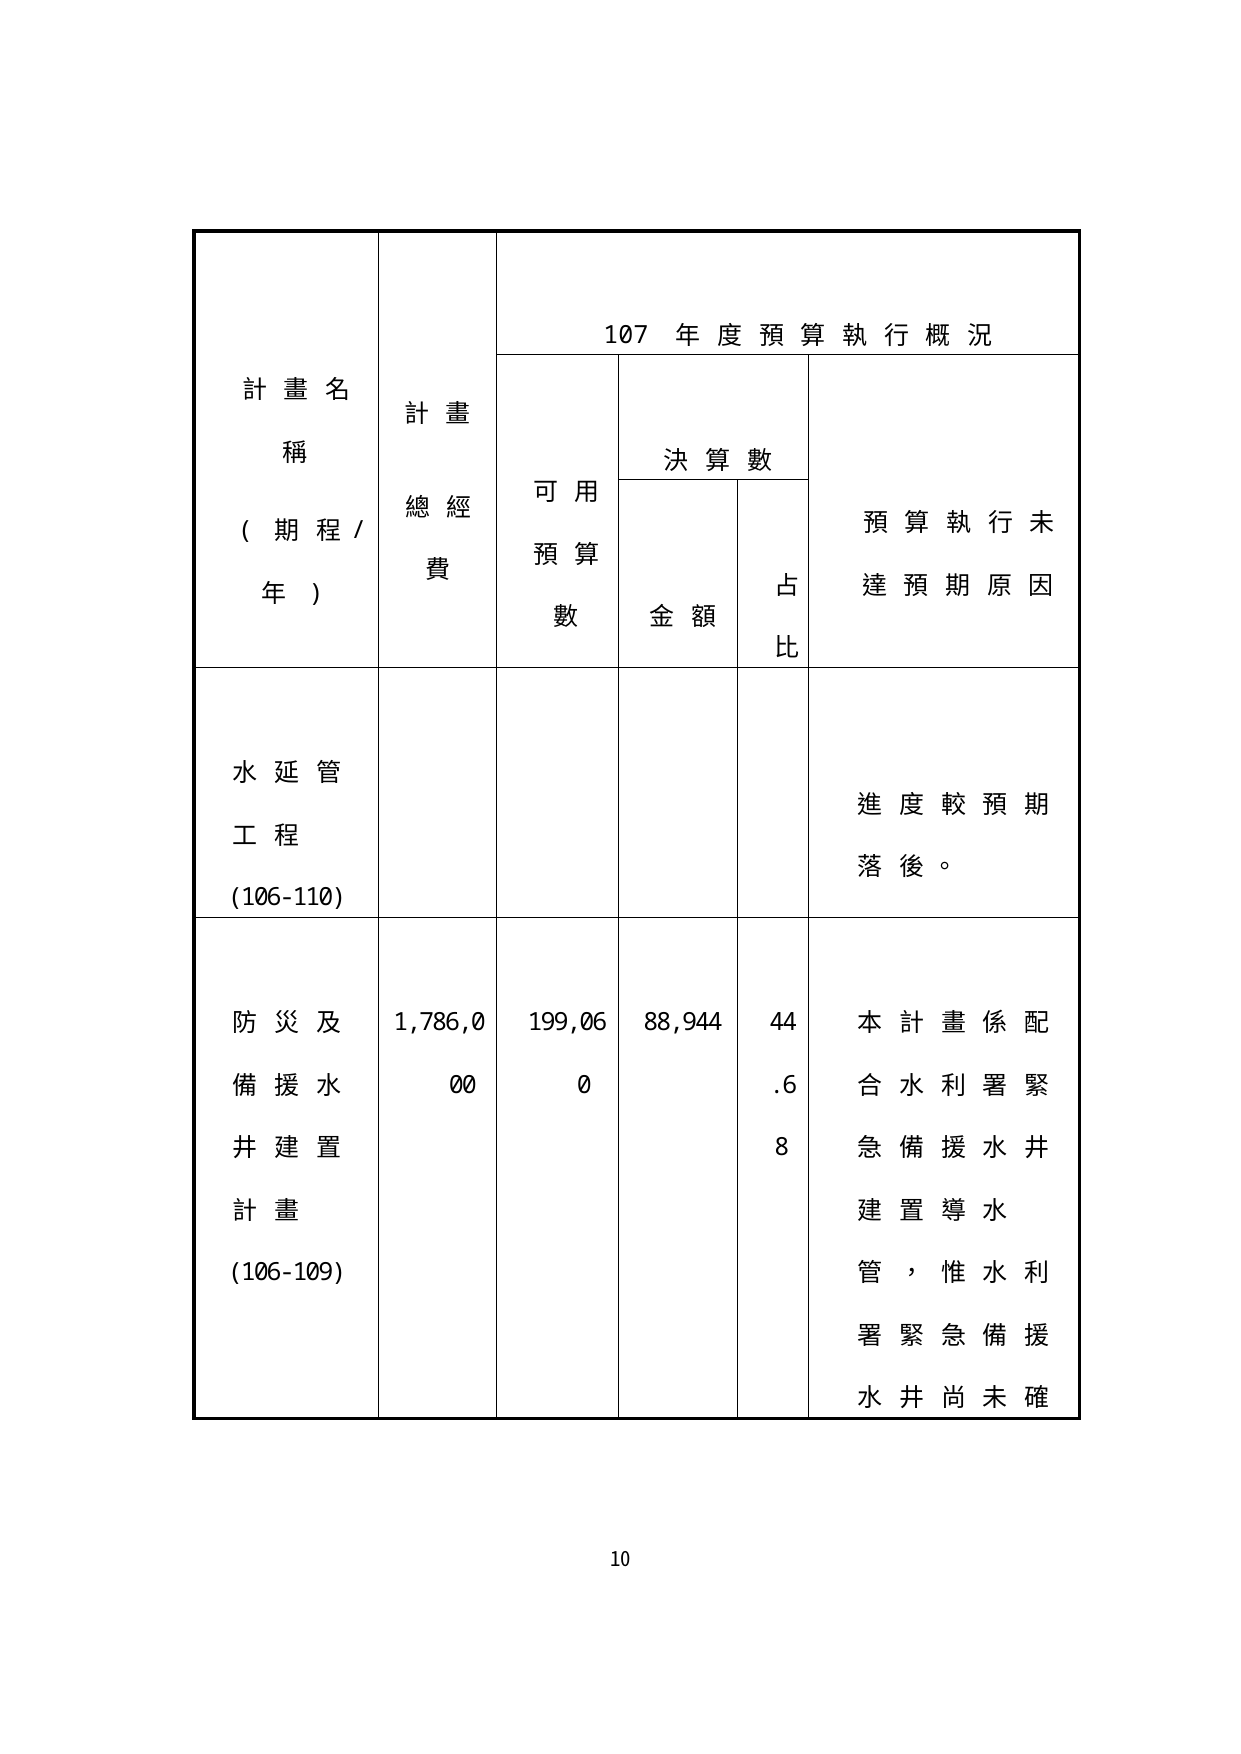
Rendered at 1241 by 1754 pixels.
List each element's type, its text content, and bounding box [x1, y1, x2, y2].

table_cell 占比 [738, 480, 808, 667]
table_cell 進度較預期落後。 [809, 668, 1078, 917]
table_cell 44.68 [738, 918, 808, 1417]
table_cell [619, 668, 737, 917]
table_cell 本計畫係配合水利署緊急備援水井建置導水管，惟水利署緊急備援水井尚未確 [809, 918, 1078, 1417]
table_cell 199,060 [497, 918, 618, 1417]
table_cell 水延管工程 (106-110) [196, 668, 378, 917]
table_cell 決算數 [619, 355, 808, 479]
table_cell 預算執行未達預期原因 [809, 355, 1078, 667]
table_cell [379, 668, 496, 917]
table_cell 1,786,000 [379, 918, 496, 1417]
table_cell 金額 [619, 480, 737, 667]
table_header 計畫 總經費 [379, 233, 496, 667]
table_cell [497, 668, 618, 917]
table_cell 防災及備援水井建置計畫(106-109) [196, 918, 378, 1417]
table_header 計畫名稱 (期程/年) [196, 233, 378, 667]
table_cell 可用預算數 [497, 355, 618, 667]
table_cell [738, 668, 808, 917]
table_cell 88,944 [619, 918, 737, 1417]
table_header 107年度預算執行概況 [497, 233, 1078, 354]
